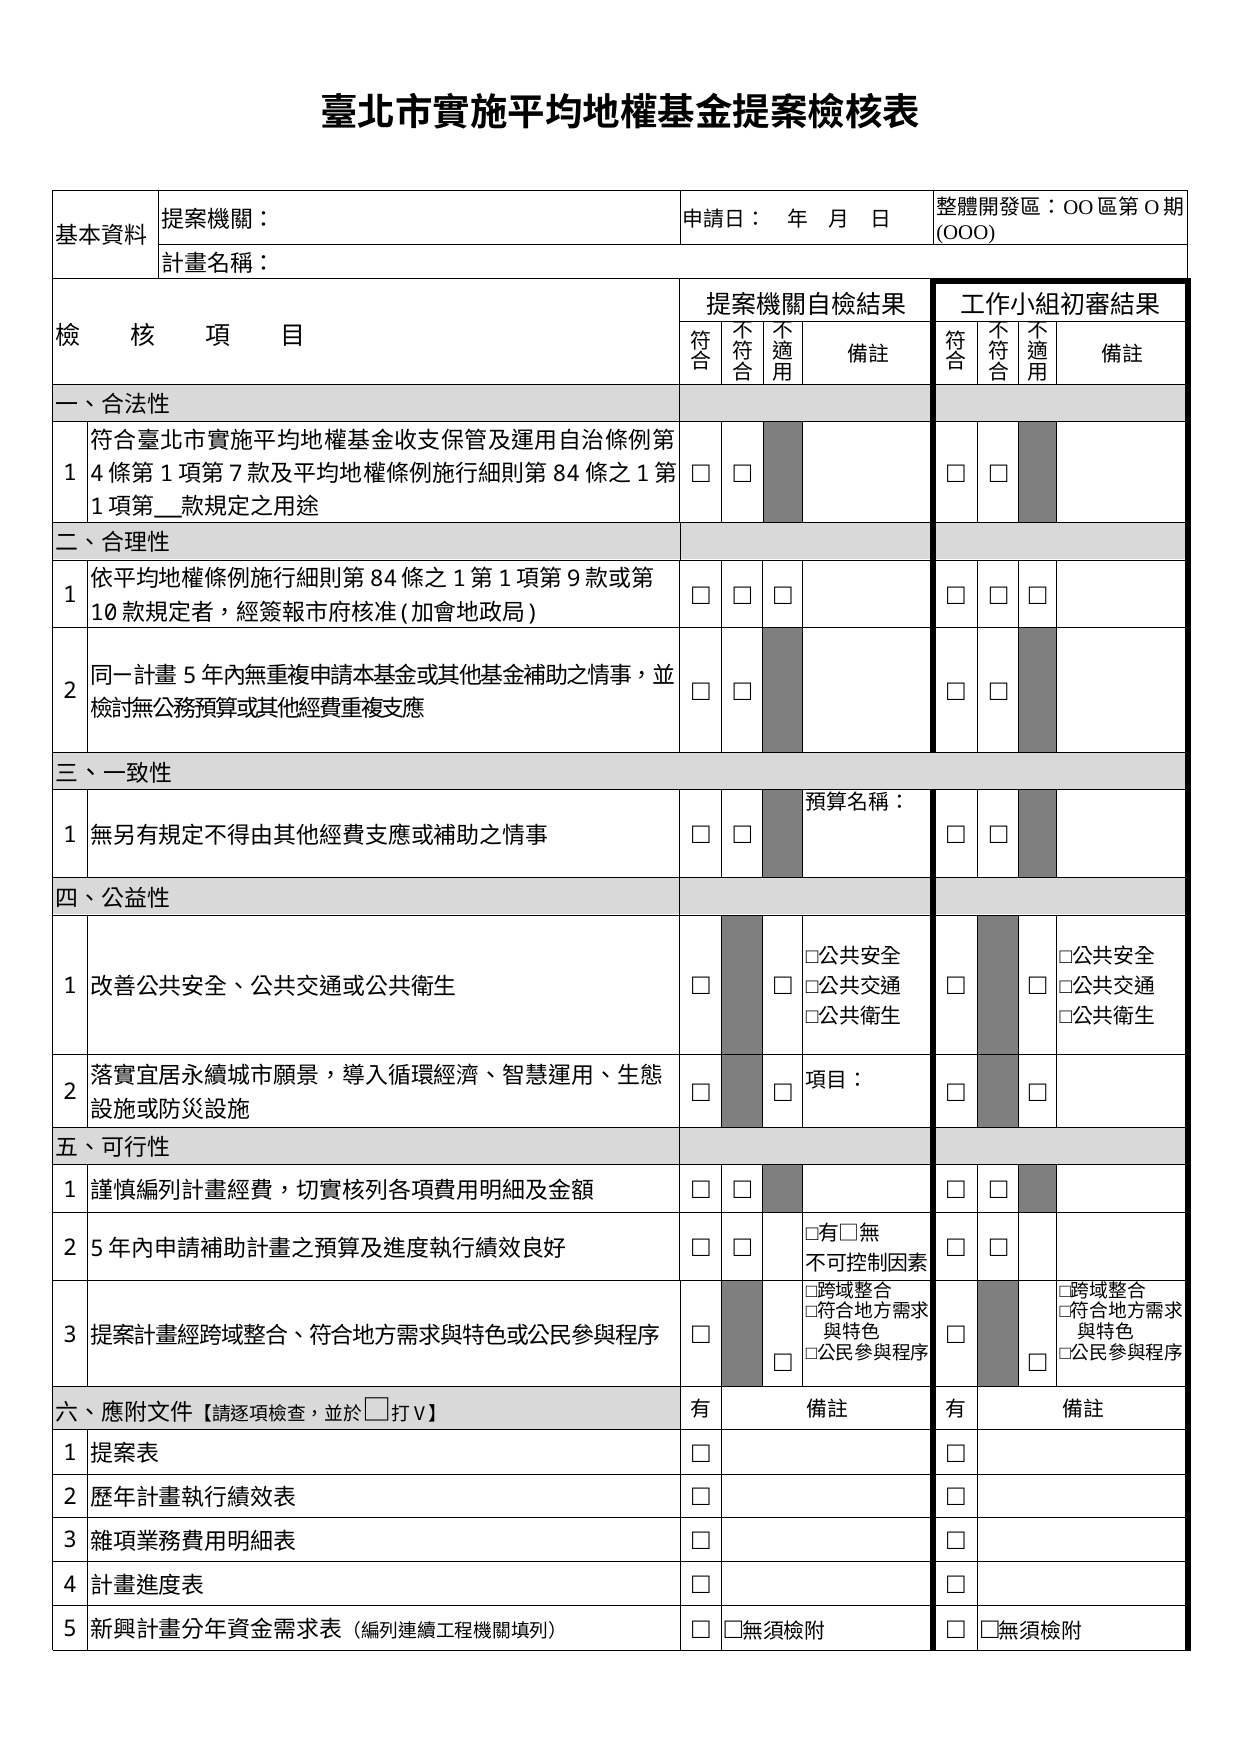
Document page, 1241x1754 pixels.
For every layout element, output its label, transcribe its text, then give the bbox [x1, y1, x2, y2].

table_cell 同ㄧ計畫5年內無重複申請本基金或其他基金補助之情事，並檢討無公務預算或其他經費重複支應 [88, 628, 679, 752]
table_cell 提案表 [88, 1430, 680, 1474]
table_cell □ [763, 1055, 802, 1127]
table_cell 改善公共安全、公共交通或公共衛生 [88, 916, 679, 1054]
table_cell 符合 [680, 322, 721, 383]
table_cell □ [722, 1213, 762, 1280]
table_cell [803, 561, 930, 627]
table_cell [680, 878, 930, 914]
table_cell □ [936, 1606, 977, 1649]
table_cell □ [936, 561, 977, 627]
table_cell 2 [53, 628, 87, 752]
table_cell □ [681, 1518, 721, 1561]
table_cell 二、合理性 [53, 523, 680, 559]
table_cell 項目： [803, 1055, 930, 1127]
table_cell 依平均地權條例施行細則第84條之1第1項第9款或第10款規定者，經簽報市府核准(加會地政局) [88, 561, 679, 627]
table_header 申請日： 年 月 日 [681, 191, 933, 244]
table_cell [764, 422, 802, 522]
table_cell □ [680, 628, 721, 752]
table_cell 計畫名稱： [159, 245, 1187, 278]
table_cell 四、公益性 [53, 878, 679, 914]
table_cell □ [936, 1165, 977, 1212]
table_cell □ [763, 561, 802, 627]
table_cell 5年內申請補助計畫之預算及進度執行績效良好 [88, 1213, 679, 1280]
table_cell [978, 1055, 1018, 1127]
table_cell 1 [53, 916, 87, 1054]
table_cell [1019, 422, 1056, 522]
table_cell □ [763, 1281, 802, 1386]
table_cell 1 [53, 1165, 87, 1212]
table_cell □ [722, 1165, 762, 1212]
table_cell [680, 385, 930, 421]
table_cell □ [722, 628, 762, 752]
table_cell □ [1019, 561, 1056, 627]
table_cell 2 [53, 1475, 87, 1516]
table_cell □ [978, 1213, 1018, 1280]
table_cell □ [978, 561, 1018, 627]
table_cell □ [722, 790, 762, 877]
table_cell [722, 1055, 762, 1127]
table_cell 歷年計畫執行績效表 [88, 1475, 680, 1516]
table_cell [1019, 790, 1056, 877]
table_cell □ [936, 1518, 977, 1561]
table_cell □ [681, 1281, 721, 1386]
table_header 基本資料 [53, 191, 158, 278]
table_cell □ [1019, 916, 1056, 1054]
table_cell 謹慎編列計畫經費，切實核列各項費用明細及金額 [88, 1165, 679, 1212]
table_cell □公共安全 □公共交通 □公共衛生 [1057, 916, 1185, 1054]
table_cell □無須檢附 [978, 1606, 1185, 1649]
table_cell [681, 523, 930, 559]
table_cell □ [936, 1281, 977, 1386]
table_cell 2 [53, 1055, 87, 1127]
table_cell □ [978, 1165, 1018, 1212]
table_cell □ [681, 1475, 721, 1516]
table_cell □ [680, 916, 721, 1054]
text 臺北市實施平均地權基金提案檢核表 [47, 75, 1193, 137]
table_cell 不適用 [1019, 322, 1056, 383]
table_cell [722, 1430, 930, 1474]
table_cell [763, 628, 802, 752]
table_cell □ [978, 628, 1018, 752]
table_cell 新興計畫分年資金需求表（編列連續工程機關填列） [88, 1606, 680, 1649]
table_cell □ [681, 1430, 721, 1474]
table_cell 4 [53, 1562, 87, 1605]
table_cell 計畫進度表 [88, 1562, 680, 1605]
table_cell 1 [53, 422, 87, 522]
table_cell □ [681, 1606, 721, 1649]
table_cell [978, 1475, 1185, 1516]
table_cell □ [763, 916, 802, 1054]
table_cell [1057, 422, 1185, 522]
table_cell □跨域整合 □符合地方需求與特色 □公民參與程序 [1057, 1281, 1185, 1386]
table_cell □ [936, 422, 977, 522]
table_cell □ [936, 1475, 977, 1516]
table_cell 3 [53, 1518, 87, 1561]
table_cell 落實宜居永續城市願景，導入循環經濟、智慧運用、生態設施或防災設施 [88, 1055, 679, 1127]
table_cell □ [680, 422, 721, 522]
table_cell 預算名稱： [803, 790, 930, 877]
table_cell 三、一致性 [53, 753, 1185, 789]
table_cell 3 [53, 1281, 87, 1386]
table_cell [1057, 1055, 1185, 1127]
table_cell 1 [53, 1430, 87, 1474]
table_cell □ [936, 628, 977, 752]
table_header 整體開發區：OO區第O期(OOO) [934, 191, 1187, 244]
table_cell 五、可行性 [53, 1128, 679, 1164]
table_cell 一、合法性 [53, 385, 679, 421]
table_cell 雜項業務費用明細表 [88, 1518, 680, 1561]
table_cell [978, 1518, 1185, 1561]
table_cell [1057, 790, 1185, 877]
table_cell □ [978, 790, 1018, 877]
table_cell [978, 1430, 1185, 1474]
table_cell [978, 1562, 1185, 1605]
table_cell [936, 523, 1185, 559]
table_cell □ [680, 1055, 721, 1127]
table_cell [1057, 628, 1185, 752]
table_cell □ [936, 1562, 977, 1605]
table_cell □ [680, 790, 721, 877]
table_cell [722, 1518, 930, 1561]
table_cell [936, 878, 1185, 914]
table_cell □ [763, 1213, 802, 1280]
table_cell □ [681, 1562, 721, 1605]
table_cell □ [936, 790, 977, 877]
table_cell 不適用 [764, 322, 802, 383]
table_cell [722, 1281, 762, 1386]
table_cell 六、應附文件【請逐項檢查，並於□打Ⅴ】 [53, 1387, 680, 1429]
table_cell [722, 916, 762, 1054]
table_cell □ [722, 422, 763, 522]
table_cell 備註 [803, 322, 930, 383]
table_cell 有 [936, 1387, 977, 1429]
table_cell □ [936, 916, 977, 1054]
table_cell 2 [53, 1213, 87, 1280]
table_header 提案機關： [159, 191, 680, 244]
table_cell [1019, 1165, 1056, 1212]
table_cell [978, 1281, 1018, 1386]
table_cell □跨域整合 □符合地方需求與特色 □公民參與程序 [803, 1281, 930, 1386]
table_cell 備註 [722, 1387, 930, 1429]
table_cell □ [680, 1165, 721, 1212]
table_cell [763, 1165, 802, 1212]
table_cell 提案機關自檢結果 [680, 279, 930, 321]
table_cell □ [1019, 1213, 1056, 1280]
table_cell [1057, 1213, 1185, 1280]
table_cell □ [936, 1055, 977, 1127]
table_cell 備註 [978, 1387, 1185, 1429]
table_cell [936, 385, 1185, 421]
table_cell [803, 422, 930, 522]
table_cell □ [936, 1430, 977, 1474]
table_cell [978, 916, 1018, 1054]
table_cell 符合 [936, 322, 977, 383]
table_cell [803, 628, 930, 752]
table_cell [803, 1165, 930, 1212]
table_cell □公共安全 □公共交通 □公共衛生 [803, 916, 930, 1054]
table_cell □無須檢附 [722, 1606, 930, 1649]
table_cell □ [1019, 1281, 1056, 1386]
table_cell □ [1019, 1055, 1056, 1127]
table_cell 檢 核 項 目 [53, 279, 679, 383]
table_cell 不符合 [978, 322, 1018, 383]
table_cell 符合臺北市實施平均地權基金收支保管及運用自治條例第4條第1項第7款及平均地權條例施行細則第84條之1第1項第__款規定之用途 [88, 422, 679, 522]
table_cell [680, 1128, 930, 1164]
table_cell 工作小組初審結果 [936, 284, 1185, 321]
table_cell □ [978, 422, 1018, 522]
table_cell 不符合 [722, 322, 763, 383]
table_cell [1019, 628, 1056, 752]
table_cell [1057, 1165, 1185, 1212]
table_cell 有 [681, 1387, 721, 1429]
table_cell 5 [53, 1606, 87, 1649]
table_cell □ [936, 1213, 977, 1280]
table_cell 1 [53, 561, 87, 627]
table_cell 備註 [1057, 322, 1185, 383]
table_cell [722, 1475, 930, 1516]
table_cell □ [680, 1213, 721, 1280]
table_cell 提案計畫經跨域整合、符合地方需求與特色或公民參與程序 [88, 1281, 680, 1386]
table_cell □有□無 不可控制因素 [803, 1213, 930, 1280]
table_cell □ [680, 561, 721, 627]
table_cell [763, 790, 802, 877]
table_cell 1 [53, 790, 87, 877]
table_cell [936, 1128, 1185, 1164]
table_cell 無另有規定不得由其他經費支應或補助之情事 [88, 790, 679, 877]
table_cell □ [722, 561, 762, 627]
table_cell [722, 1562, 930, 1605]
table_cell [1057, 561, 1185, 627]
